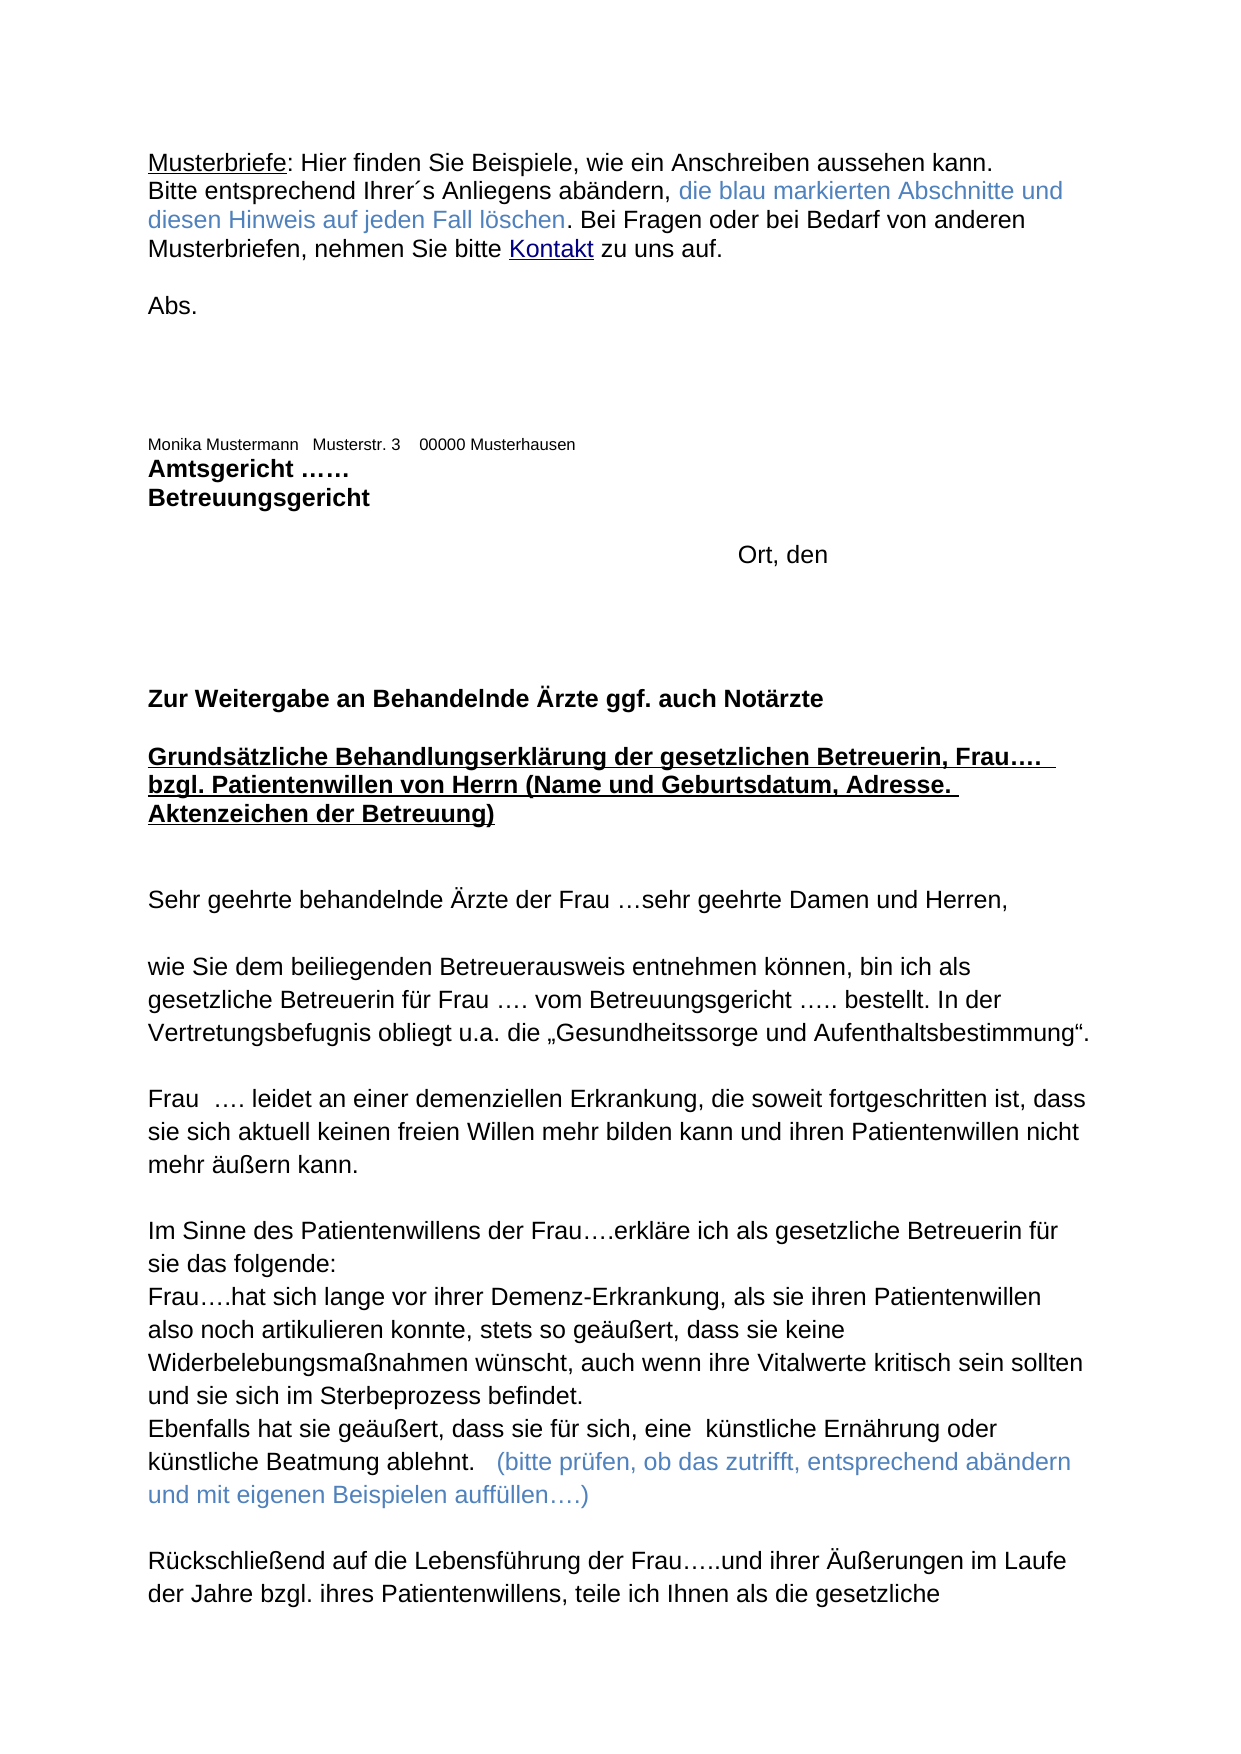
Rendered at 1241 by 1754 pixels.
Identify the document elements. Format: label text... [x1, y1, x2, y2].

text Grundsätzliche Behandlungserklärung der gesetzlichen Betreuerin, Frau…. bzgl. Patientenwillen von Herrn (Name und Geburtsdatum, Adresse. Aktenzeichen der Betreuung) [148, 742, 1093, 828]
text Rückschließend auf die Lebensführung der Frau…..und ihrer Äußerungen im Laufe der Jahre bzgl. ihres Patientenwillens, teile ich Ihnen als die gesetzliche [148, 1546, 1093, 1608]
text Sehr geehrte behandelnde Ärzte der Frau …sehr geehrte Damen und Herren, [148, 886, 1093, 914]
text Ort, den [148, 541, 1093, 569]
text Ebenfalls hat sie geäußert, dass sie für sich, eine künstliche Ernährung oder künstliche Beatmung ablehnt. (bitte prüfen, ob das zutrifft, entsprechend abändern und mit eigenen Beispielen auffüllen….) [148, 1414, 1093, 1509]
text Zur Weitergabe an Behandelnde Ärzte ggf. auch Notärzte [148, 684, 1093, 713]
text Im Sinne des Patientenwillens der Frau….erkläre ich als gesetzliche Betreuerin für sie das folgende: [148, 1216, 1093, 1277]
text Musterbriefe: Hier finden Sie Beispiele, wie ein Anschreiben aussehen kann. [148, 148, 1093, 176]
text Monika Mustermann Musterstr. 3 00000 Musterhausen [148, 435, 1093, 454]
text Abs. [148, 291, 1093, 320]
text wie Sie dem beiliegenden Betreuerausweis entnehmen können, bin ich als gesetzliche Betreuerin für Frau …. vom Betreuungsgericht ….. bestellt. In der Vertretungsbefugnis obliegt u.a. die „Gesundheitssorge und Aufenthaltsbestimmung“. [148, 952, 1093, 1046]
text Bitte entsprechend Ihrer´s Anliegens abändern, die blau markierten Abschnitte und diesen Hinweis auf jeden Fall löschen. Bei Fragen oder bei Bedarf von anderen Musterbriefen, nehmen Sie bitte Kontakt zu uns auf. [148, 176, 1093, 263]
text Betreuungsgericht [148, 483, 1093, 512]
text Frau …. leidet an einer demenziellen Erkrankung, die soweit fortgeschritten ist, dass sie sich aktuell keinen freien Willen mehr bilden kann und ihren Patientenwillen nicht mehr äußern kann. [148, 1084, 1093, 1178]
text Frau….hat sich lange vor ihrer Demenz-Erkrankung, als sie ihren Patientenwillen also noch artikulieren konnte, stets so geäußert, dass sie keine Widerbelebungsmaßnahmen wünscht, auch wenn ihre Vitalwerte kritisch sein sollten und sie sich im Sterbeprozess befindet. [148, 1282, 1093, 1409]
text Amtsgericht …… [148, 454, 1093, 483]
